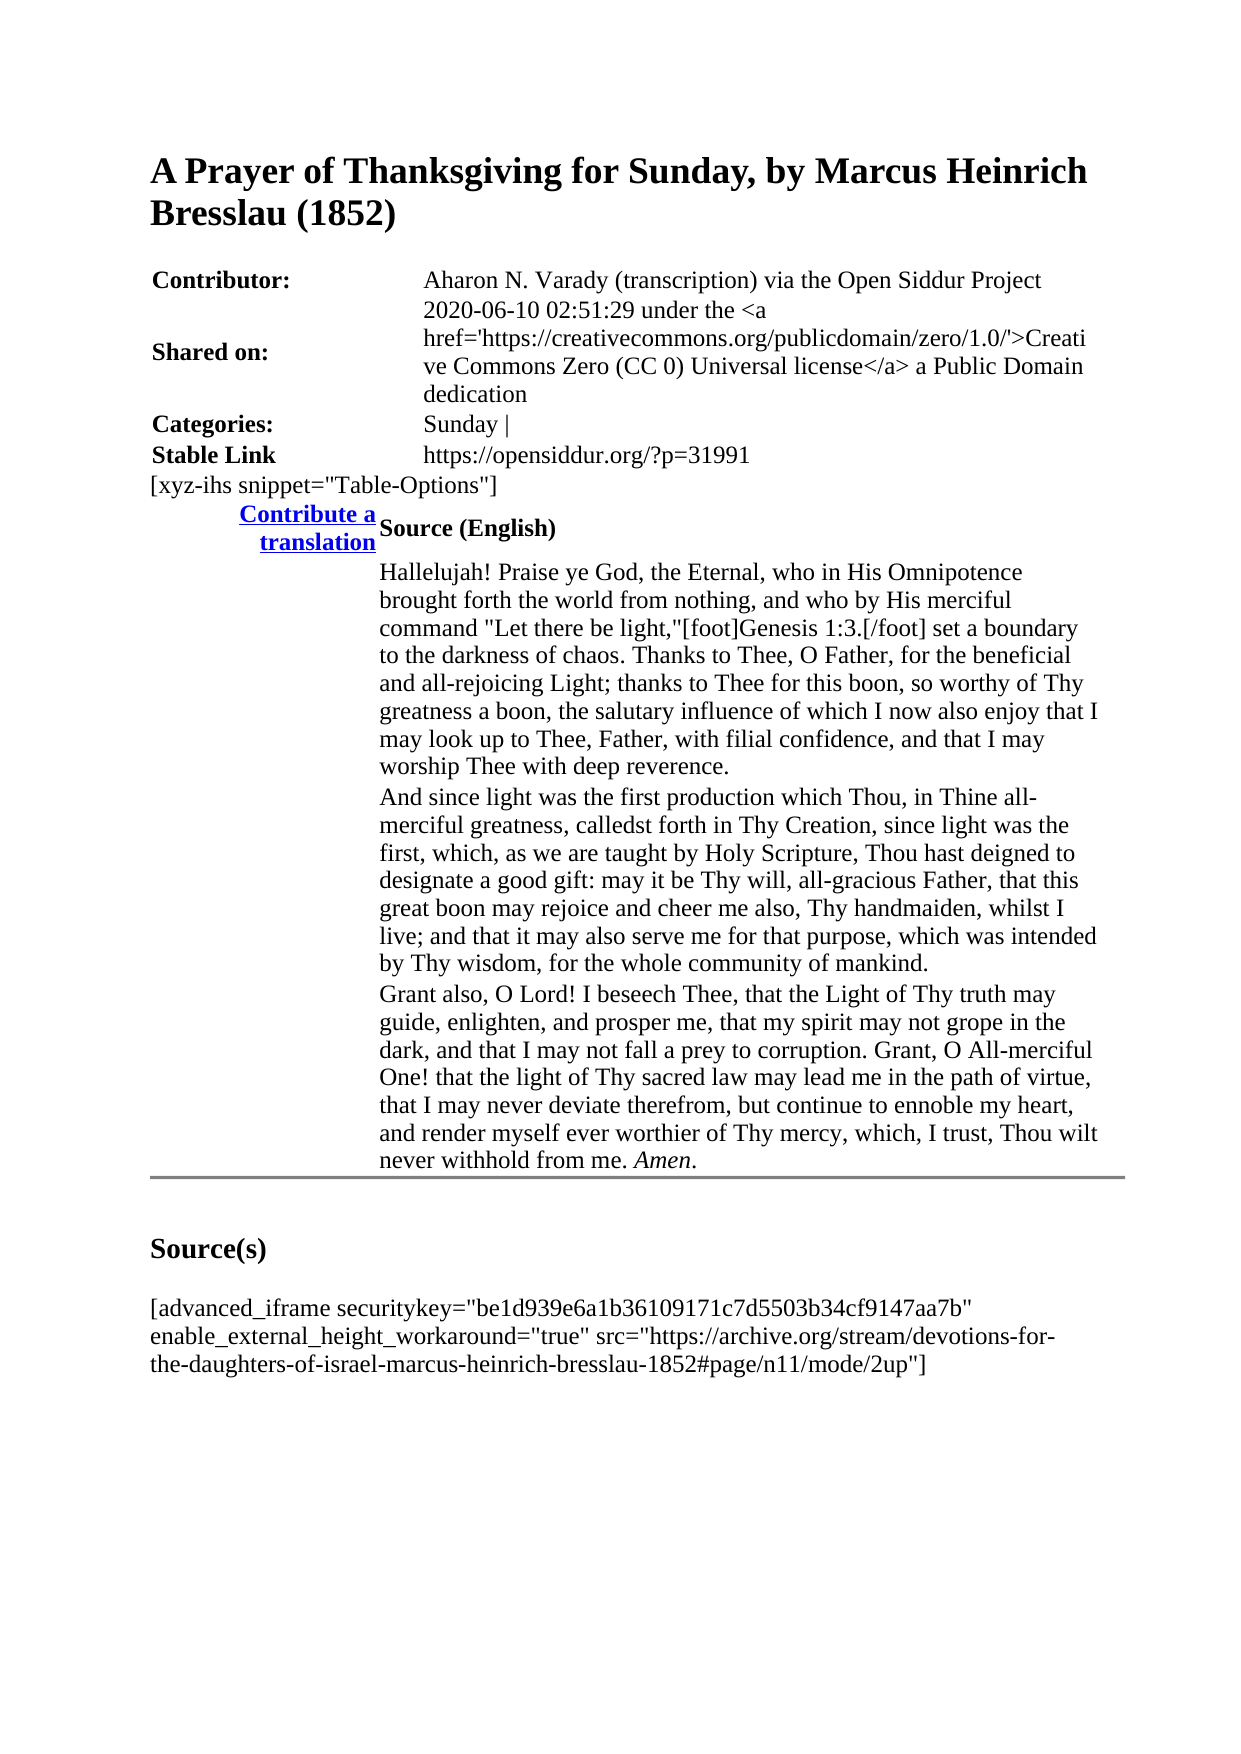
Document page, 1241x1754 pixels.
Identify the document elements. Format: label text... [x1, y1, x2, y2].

text [advanced_iframe securitykey="be1d939e6a1b36109171c7d5503b34cf9147aa7b" enable_external_height_workaround="true" src="https://archive.org/stream/devotions-for-the-daughters-of-israel-marcus-heinrich-bresslau-1852#page/n11/mode/2up"] [150, 1294, 1090, 1378]
table_cell [135, 979, 377, 1176]
table_cell Grant also, O Lord! I beseech Thee, that the Light of Thy truth may guide, enlighten, and prosper me, that my spirit may not grope in the dark, and that I may not fall a prey to corruption. Grant, O All-merciful One! that the light of Thy sacred law may lead me in the path of virtue, that I may never deviate therefrom, but continue to ennoble my heart, and render myself ever worthier of Thy mercy, which, I trust, Thou wilt never withhold from me. Amen. [378, 979, 1105, 1175]
table_cell Shared on: [150, 295, 421, 409]
table_cell [135, 557, 377, 782]
table_header Aharon N. Varady (transcription) via the Open Siddur Project [421, 264, 1090, 295]
table_cell Stable Link [150, 440, 421, 471]
subtitle Source(s) [150, 1233, 1090, 1265]
table_cell Categories: [150, 409, 421, 440]
table_cell And since light was the first production which Thou, in Thine all-merciful greatness, calledst forth in Thy Creation, since light was the first, which, as we are taught by Holy Scripture, Thou hast deigned to designate a good gift: may it be Thy will, all-gracious Father, that this great boon may rejoice and cheer me also, Thy handmaiden, whilst I live; and that it may also serve me for that purpose, which was intended by Thy wisdom, for the whole community of mankind. [378, 782, 1105, 979]
table_cell [135, 782, 377, 979]
table_cell Hallelujah! Praise ye God, the Eternal, who in His Omnipotence brought forth the world from nothing, and who by His merciful command "Let there be light,"[foot]Genesis 1:3.[/foot] set a boundary to the darkness of chaos. Thanks to Thee, O Father, for the beneficial and all-rejoicing Light; thanks to Thee for this boon, so worthy of Thy greatness a boon, the salutary influence of which I now also enjoy that I may look up to Thee, Father, with filial confidence, and that I may worship Thee with deep reverence. [378, 557, 1105, 782]
table_header Contribute a translation [135, 499, 377, 557]
table_header Source (English) [378, 499, 1105, 557]
table_cell https://opensiddur.org/?p=31991 [421, 440, 1090, 471]
table_cell 2020-06-10 02:51:29 under the <a href='https://creativecommons.org/publicdomain/zero/1.0/'>Creative Commons Zero (CC 0) Universal license</a> a Public Domain dedication [421, 295, 1090, 409]
subtitle A Prayer of Thanksgiving for Sunday, by Marcus Heinrich Bresslau (1852) [150, 150, 1090, 233]
table_header Contributor: [150, 264, 421, 295]
table_cell Sunday | [421, 409, 1090, 440]
text [xyz-ihs snippet="Table-Options"] [150, 471, 1090, 498]
